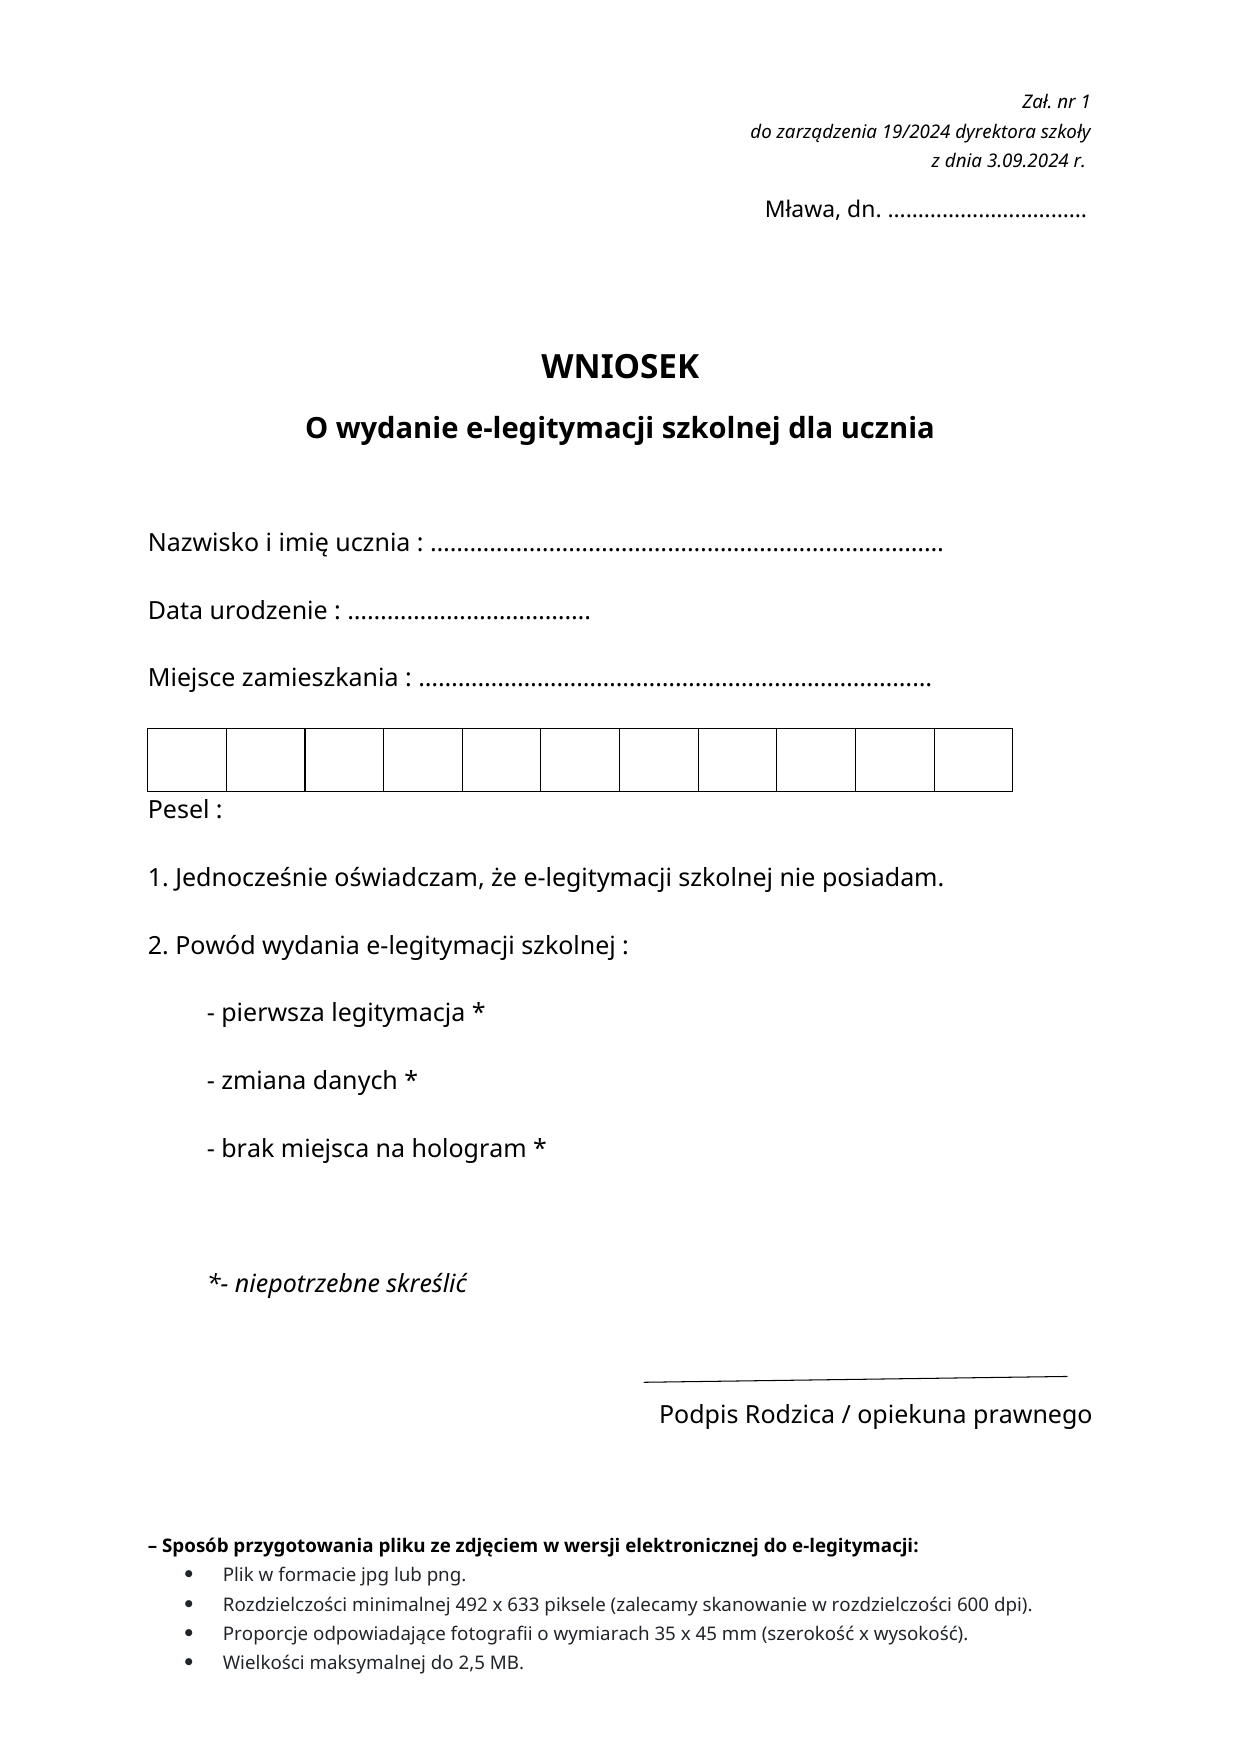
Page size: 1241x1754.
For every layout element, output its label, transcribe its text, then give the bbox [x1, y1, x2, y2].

list Rozdzielczości minimalnej 492 x 633 piksele (zalecamy skanowanie w rozdzielczości 600 dpi). [185, 1591, 1093, 1617]
text O wydanie e-legitymacji szkolnej dla ucznia [148, 407, 1093, 447]
text Data urodzenie : ………………………………. [148, 592, 1093, 626]
table_header [777, 729, 855, 791]
text *- niepotrzebne skreślić [148, 1266, 1093, 1300]
text - pierwsza legitymacja * [148, 995, 1093, 1029]
table_header [227, 729, 304, 791]
text WNIOSEK [148, 342, 1093, 388]
text – Sposób przygotowania pliku ze zdjęciem w wersji elektronicznej do e-legitymacji: [148, 1532, 1093, 1558]
text Nazwisko i imię ucznia : …………………………………………………………………… [148, 524, 1093, 559]
list Wielkości maksymalnej do 2,5 MB. [185, 1649, 1093, 1675]
table_header [620, 729, 698, 791]
table_header [935, 729, 1012, 791]
text 2. Powód wydania e-legitymacji szkolnej : [148, 927, 1093, 961]
table_header [699, 729, 776, 791]
text - brak miejsca na hologram * [148, 1130, 1093, 1164]
table_header [306, 729, 383, 791]
text Zał. nr 1 do zarządzenia 19/2024 dyrektora szkoły z dnia 3.09.2024 r. [148, 89, 1093, 173]
text Podpis Rodzica / opiekuna prawnego [148, 1397, 1093, 1431]
list Plik w formacie jpg lub png. [185, 1562, 1093, 1587]
text - zmiana danych * [148, 1063, 1093, 1097]
list Proporcje odpowiadające fotografii o wymiarach 35 x 45 mm (szerokość x wysokość). [185, 1620, 1093, 1646]
table_header [463, 729, 540, 791]
text Miejsce zamieszkania : …………………………………………………………………… [148, 660, 1093, 694]
table_header [541, 729, 619, 791]
text Pesel : [148, 792, 1093, 826]
table_header [148, 729, 226, 791]
text Mława, dn. …………………………… [148, 193, 1093, 224]
table_header [856, 729, 934, 791]
text 1. Jednocześnie oświadczam, że e-legitymacji szkolnej nie posiadam. [148, 859, 1093, 894]
table_header [384, 729, 462, 791]
